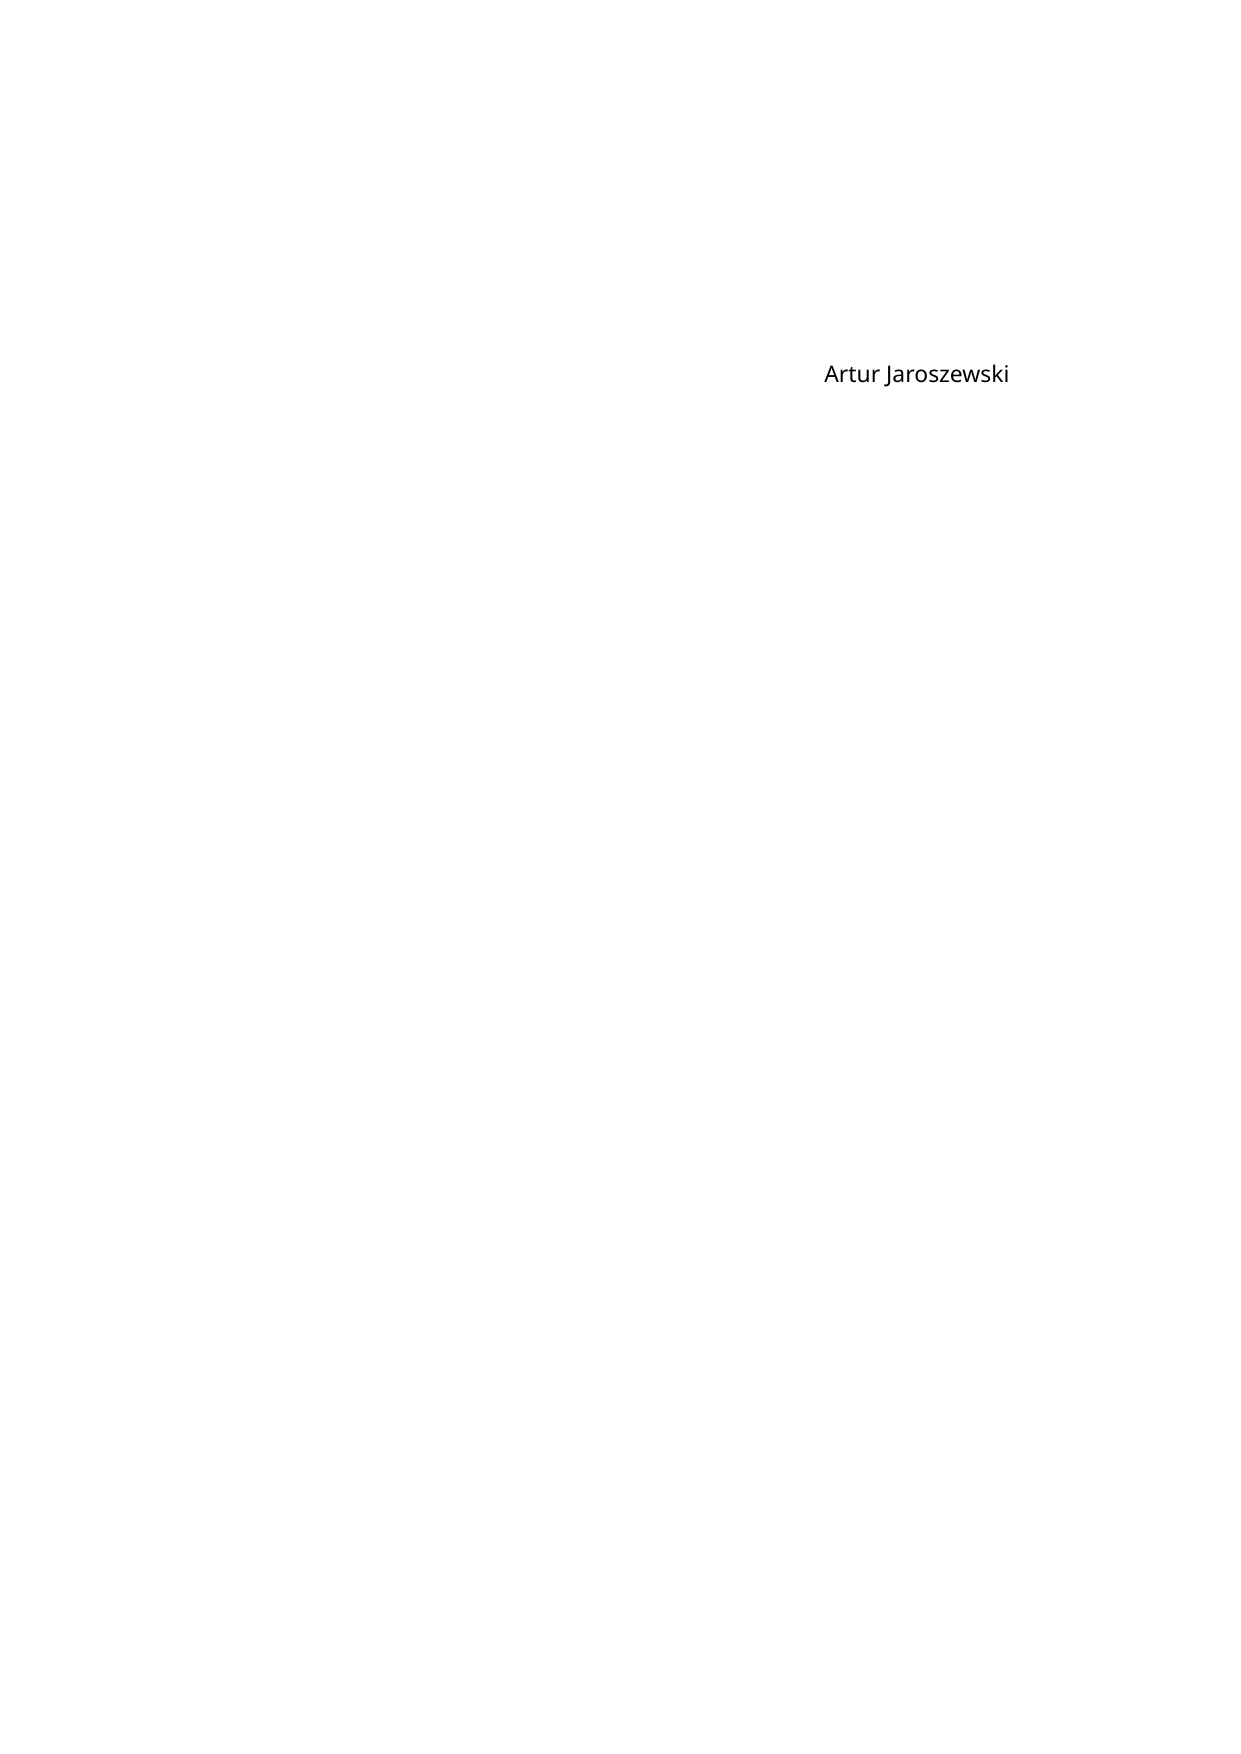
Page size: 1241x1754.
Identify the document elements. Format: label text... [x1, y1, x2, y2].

text Artur Jaroszewski [738, 358, 1093, 389]
